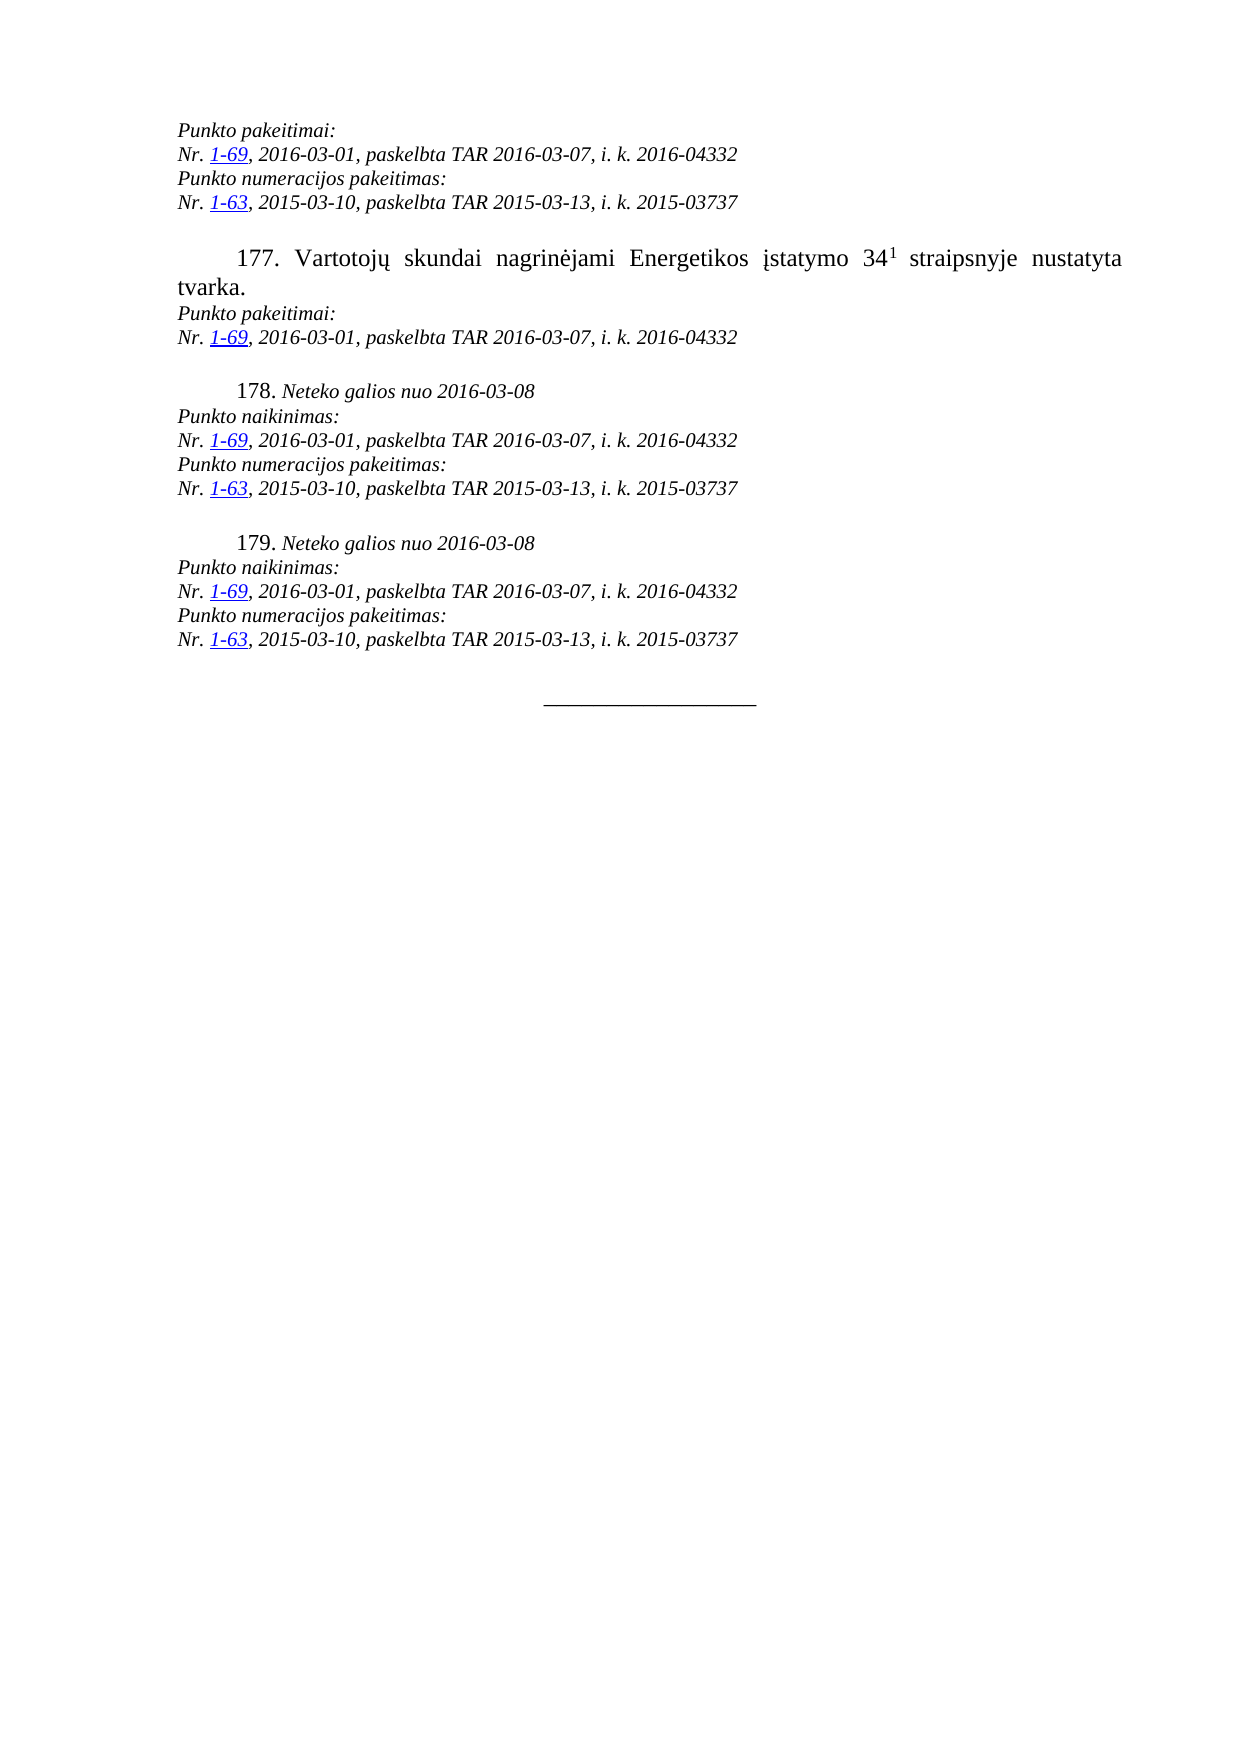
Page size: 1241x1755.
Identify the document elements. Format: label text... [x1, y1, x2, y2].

text Punkto numeracijos pakeitimas: [177, 452, 1122, 476]
text Punkto pakeitimai: [177, 301, 1122, 325]
text Nr. 1-69, 2016-03-01, paskelbta TAR 2016-03-07, i. k. 2016-04332 [177, 142, 1122, 166]
text Punkto numeracijos pakeitimas: [177, 603, 1122, 627]
text Nr. 1-63, 2015-03-10, paskelbta TAR 2015-03-13, i. k. 2015-03737 [177, 627, 1122, 651]
text Nr. 1-69, 2016-03-01, paskelbta TAR 2016-03-07, i. k. 2016-04332 [177, 325, 1122, 349]
text Nr. 1-69, 2016-03-01, paskelbta TAR 2016-03-07, i. k. 2016-04332 [177, 579, 1122, 603]
text Nr. 1-69, 2016-03-01, paskelbta TAR 2016-03-07, i. k. 2016-04332 [177, 428, 1122, 452]
text Nr. 1-63, 2015-03-10, paskelbta TAR 2015-03-13, i. k. 2015-03737 [177, 190, 1122, 214]
text Punkto naikinimas: [177, 404, 1122, 428]
text 177. Vartotojų skundai nagrinėjami Energetikos įstatymo 341 straipsnyje nustatyta tvarka. [177, 243, 1122, 301]
text 179. Neteko galios nuo 2016-03-08 [177, 529, 1122, 555]
text Punkto pakeitimai: [177, 118, 1122, 142]
text Nr. 1-63, 2015-03-10, paskelbta TAR 2015-03-13, i. k. 2015-03737 [177, 476, 1122, 500]
text Punkto naikinimas: [177, 555, 1122, 579]
text 178. Neteko galios nuo 2016-03-08 [177, 377, 1122, 404]
text _________________ [177, 680, 1122, 709]
text Punkto numeracijos pakeitimas: [177, 166, 1122, 190]
